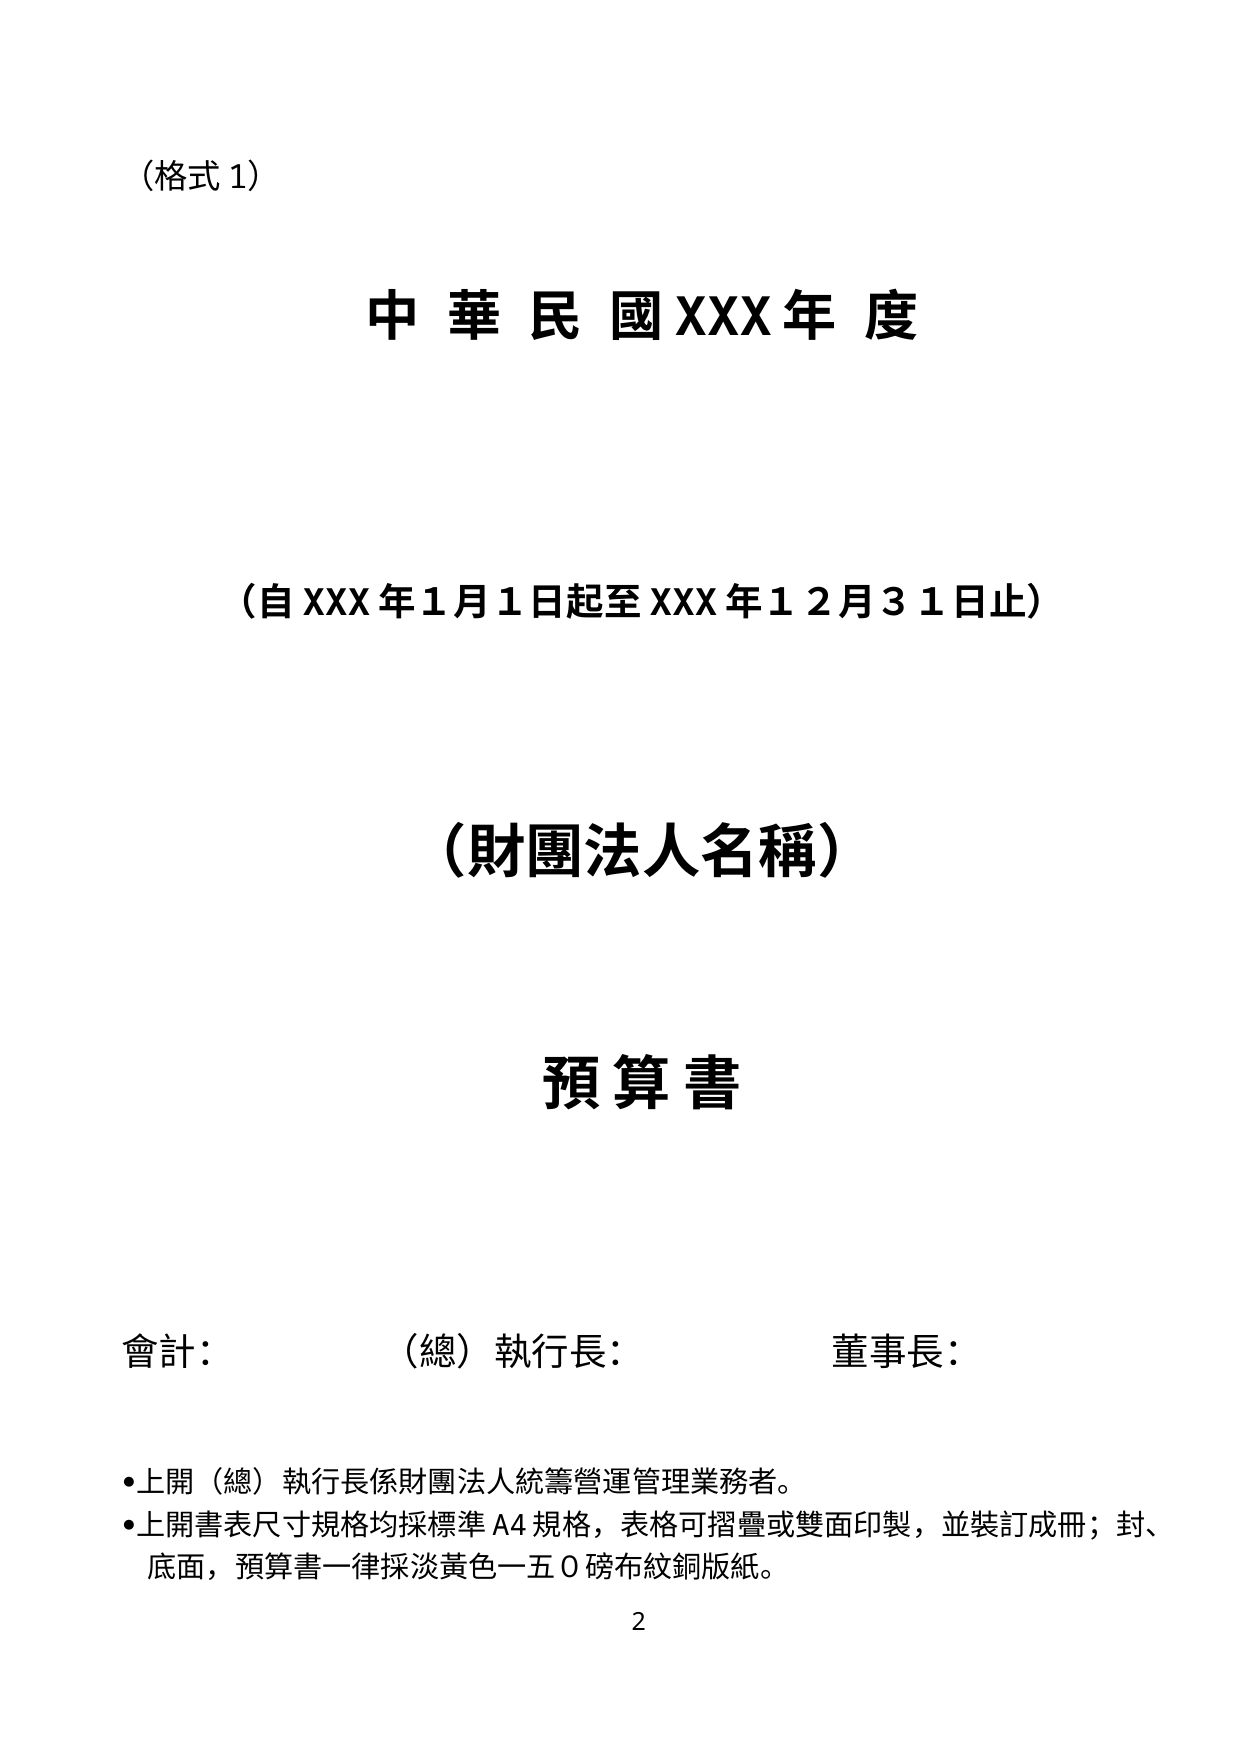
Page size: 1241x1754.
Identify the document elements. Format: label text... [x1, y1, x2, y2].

text （格式1） [121, 150, 1162, 198]
text 上開（總）執行長係財團法人統籌營運管理業務者。 [121, 1459, 1162, 1501]
text 會計： （總）執行長： 董事長： [121, 1322, 1162, 1376]
text 中 華 民 國XXX年 度 [121, 272, 1162, 351]
text 預算書 [121, 1037, 1162, 1121]
text （財團法人名稱） [121, 805, 1162, 889]
text （自XXX年１月１日起至XXX年１２月３１日止） [121, 572, 1162, 627]
text 上開書表尺寸規格均採標準A4規格，表格可摺疊或雙面印製，並裝訂成冊；封、底面，預算書一律採淡黃色一五０磅布紋銅版紙。 [124, 1501, 1162, 1586]
